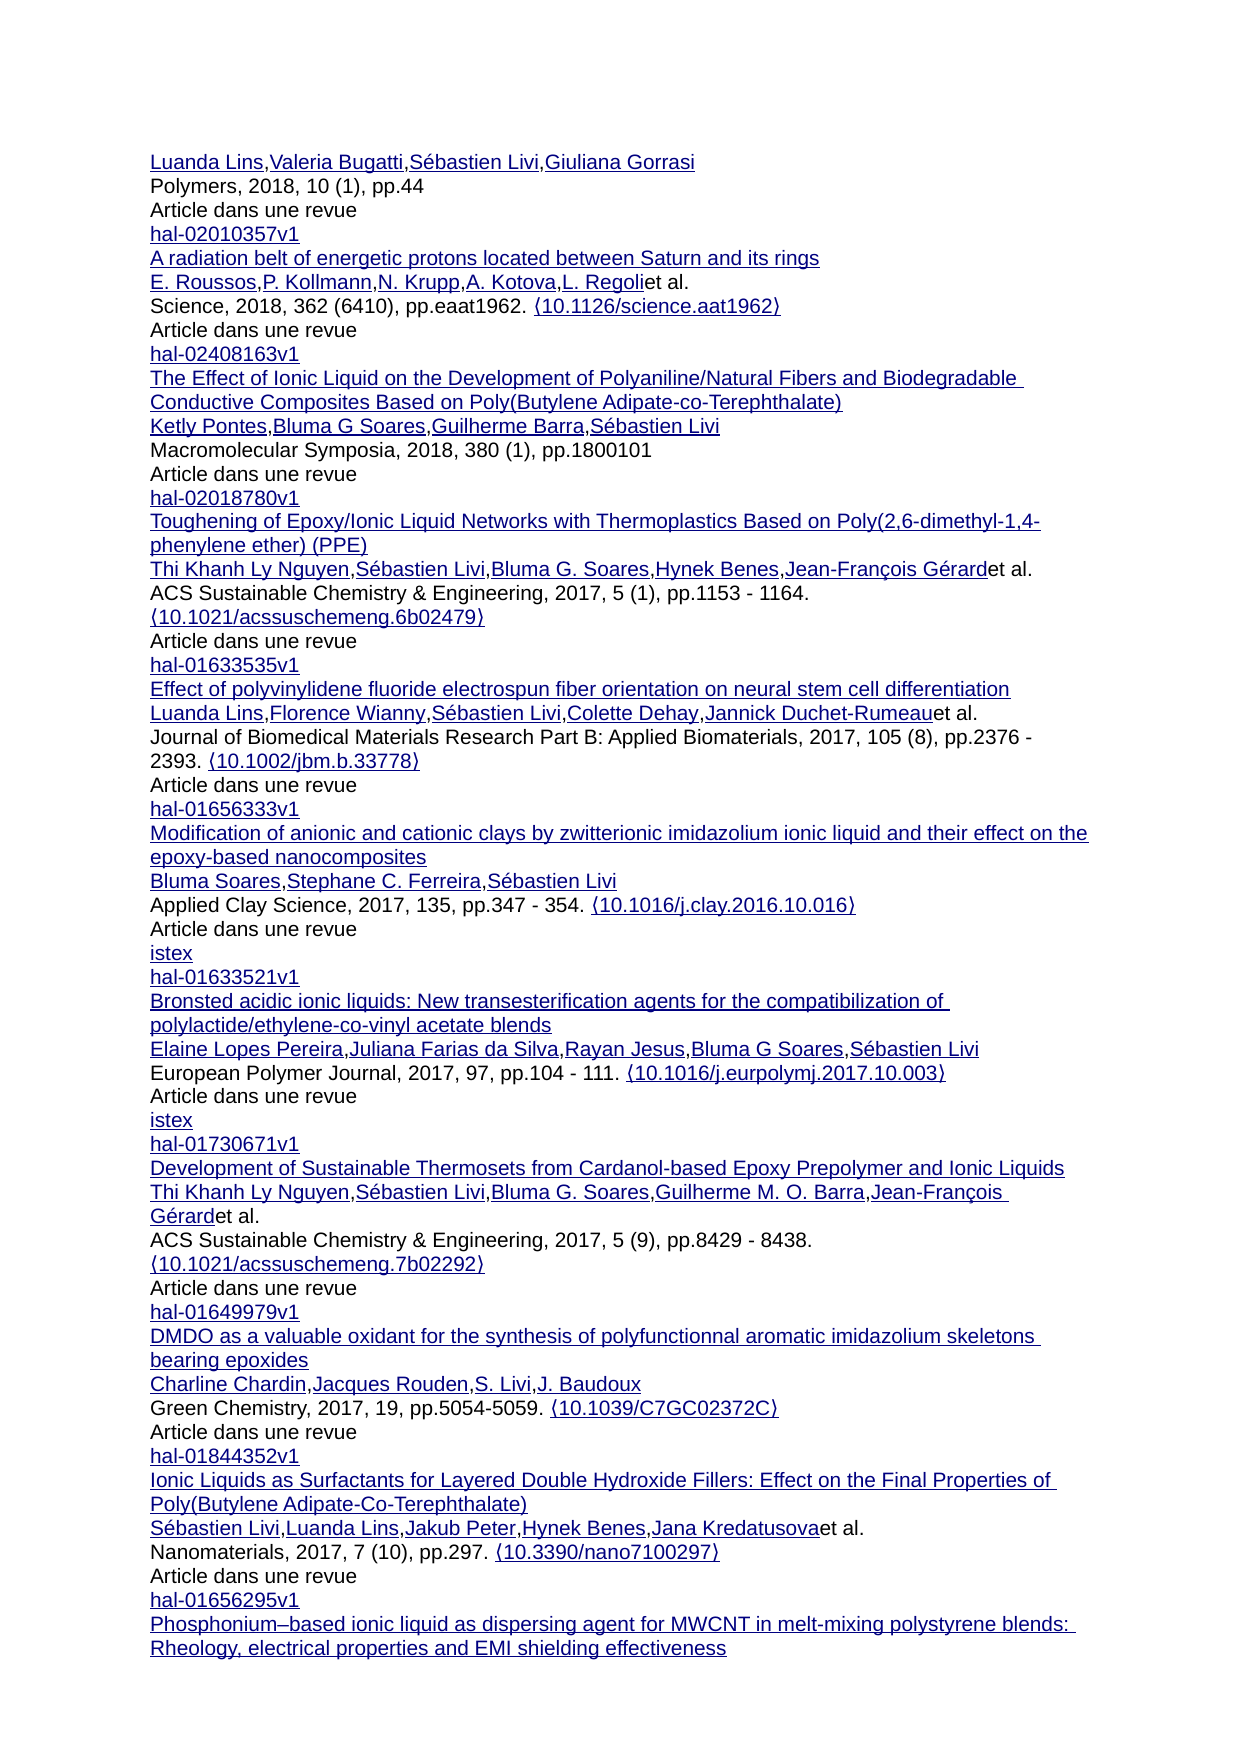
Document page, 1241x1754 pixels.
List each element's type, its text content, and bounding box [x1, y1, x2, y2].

table_cell Luanda Lins,Valeria Bugatti,Sébastien Livi,Giuliana Gorrasi Polymers, 2018, 10 (1), pp.44 Article dans une revue hal-02010357v1 [150, 150, 1090, 246]
table_cell A radiation belt of energetic protons located between Saturn and its rings E. Roussos,P. Kollmann,N. Krupp,A. Kotova,L. Regoliet al. Science, 2018, 362 (6410), pp.eaat1962. ⟨10.1126/science.aat1962⟩ Article dans une revue hal-02408163v1 [150, 246, 1090, 366]
table_cell Phosphonium–based ionic liquid as dispersing agent for MWCNT in melt-mixing polystyrene blends: Rheology, electrical properties and EMI shielding effectiveness [150, 1611, 1090, 1659]
table_cell Modification of anionic and cationic clays by zwitterionic imidazolium ionic liquid and their effect on the epoxy-based nanocomposites Bluma Soares,Stephane C. Ferreira,Sébastien Livi Applied Clay Science, 2017, 135, pp.347 - 354. ⟨10.1016/j.clay.2016.10.016⟩ Article dans une revue istex hal-01633521v1 [150, 821, 1090, 988]
table_cell Bronsted acidic ionic liquids: New transesterification agents for the compatibilization of polylactide/ethylene-co-vinyl acetate blends Elaine Lopes Pereira,Juliana Farias da Silva,Rayan Jesus,Bluma G Soares,Sébastien Livi European Polymer Journal, 2017, 97, pp.104 - 111. ⟨10.1016/j.eurpolymj.2017.10.003⟩ Article dans une revue istex hal-01730671v1 [150, 989, 1090, 1156]
table_cell The Effect of Ionic Liquid on the Development of Polyaniline/Natural Fibers and Biodegradable Conductive Composites Based on Poly(Butylene Adipate-co-Terephthalate) Ketly Pontes,Bluma G Soares,Guilherme Barra,Sébastien Livi Macromolecular Symposia, 2018, 380 (1), pp.1800101 Article dans une revue hal-02018780v1 [150, 366, 1090, 509]
table_cell Development of Sustainable Thermosets from Cardanol-based Epoxy Prepolymer and Ionic Liquids Thi Khanh Ly Nguyen,Sébastien Livi,Bluma G. Soares,Guilherme M. O. Barra,Jean-François Gérardet al. ACS Sustainable Chemistry & Engineering, 2017, 5 (9), pp.8429 - 8438. ⟨10.1021/acssuschemeng.7b02292⟩ Article dans une revue hal-01649979v1 [150, 1156, 1090, 1324]
table_cell Effect of polyvinylidene fluoride electrospun fiber orientation on neural stem cell differentiation Luanda Lins,Florence Wianny,Sébastien Livi,Colette Dehay,Jannick Duchet-Rumeauet al. Journal of Biomedical Materials Research Part B: Applied Biomaterials, 2017, 105 (8), pp.2376 - 2393. ⟨10.1002/jbm.b.33778⟩ Article dans une revue hal-01656333v1 [150, 677, 1090, 821]
table_cell Ionic Liquids as Surfactants for Layered Double Hydroxide Fillers: Effect on the Final Properties of Poly(Butylene Adipate-Co-Terephthalate) Sébastien Livi,Luanda Lins,Jakub Peter,Hynek Benes,Jana Kredatusovaet al. Nanomaterials, 2017, 7 (10), pp.297. ⟨10.3390/nano7100297⟩ Article dans une revue hal-01656295v1 [150, 1468, 1090, 1611]
table_cell DMDO as a valuable oxidant for the synthesis of polyfunctionnal aromatic imidazolium skeletons bearing epoxides Charline Chardin,Jacques Rouden,S. Livi,J. Baudoux Green Chemistry, 2017, 19, pp.5054-5059. ⟨10.1039/C7GC02372C⟩ Article dans une revue hal-01844352v1 [150, 1324, 1090, 1468]
table_cell Toughening of Epoxy/Ionic Liquid Networks with Thermoplastics Based on Poly(2,6-dimethyl-1,4-phenylene ether) (PPE) Thi Khanh Ly Nguyen,Sébastien Livi,Bluma G. Soares,Hynek Benes,Jean-François Gérardet al. ACS Sustainable Chemistry & Engineering, 2017, 5 (1), pp.1153 - 1164. ⟨10.1021/acssuschemeng.6b02479⟩ Article dans une revue hal-01633535v1 [150, 509, 1090, 677]
